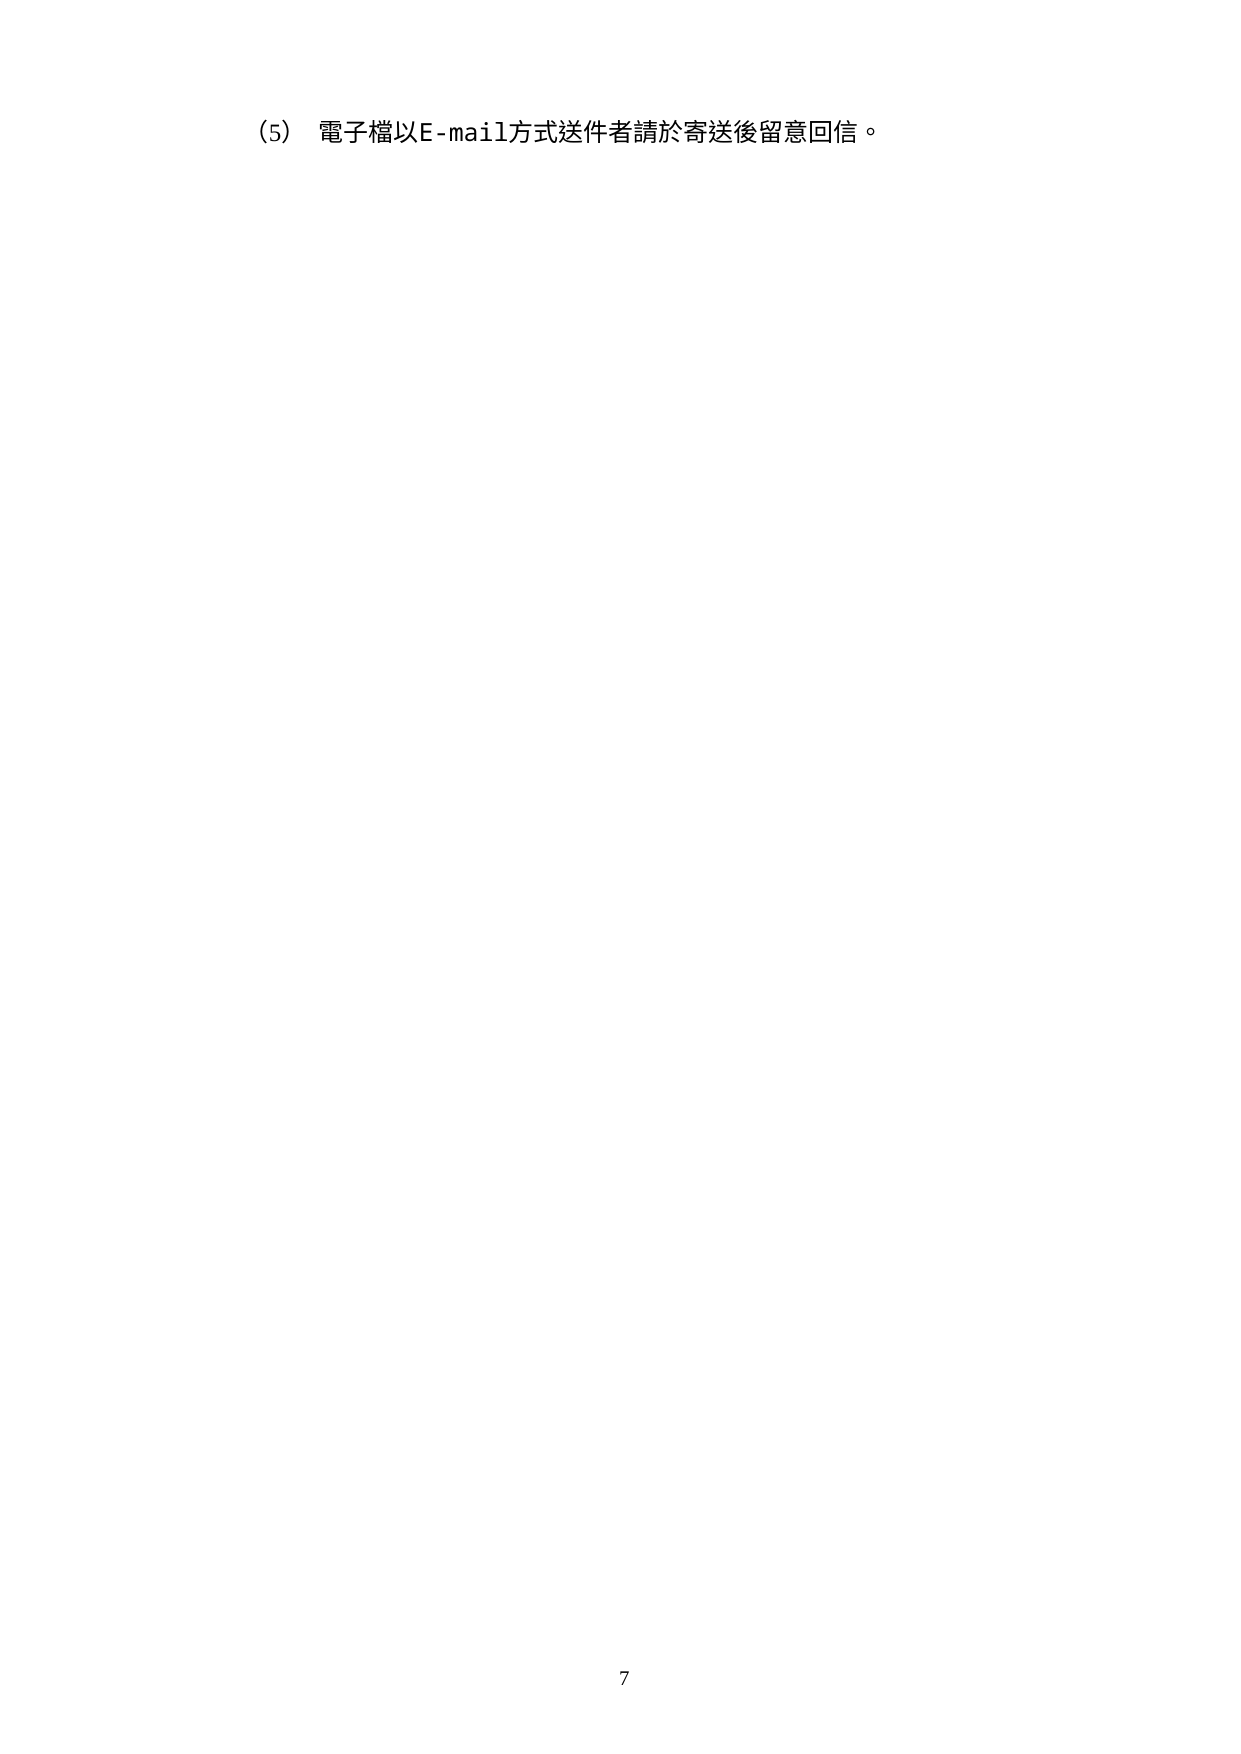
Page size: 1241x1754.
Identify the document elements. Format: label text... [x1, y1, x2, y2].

list 電子檔以E-mail方式送件者請於寄送後留意回信。 [243, 89, 1053, 151]
